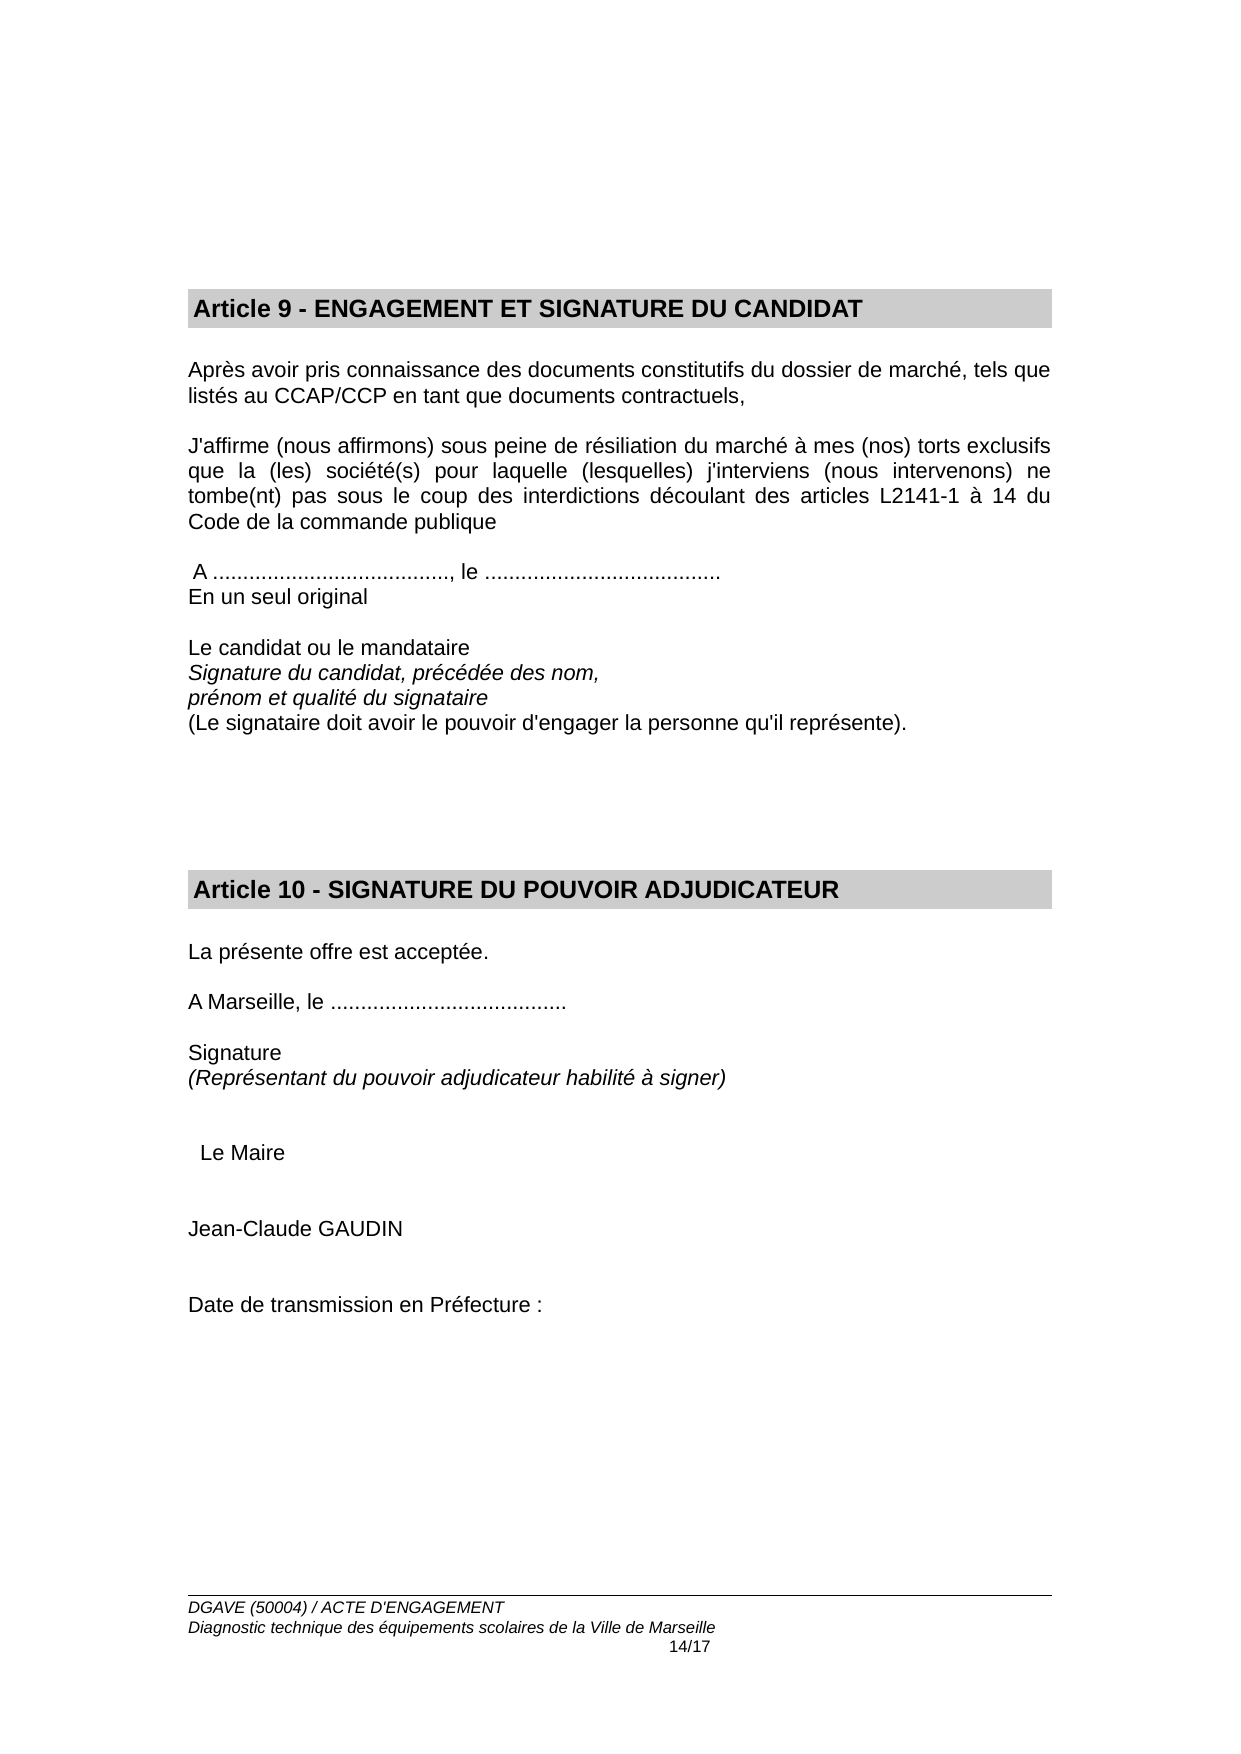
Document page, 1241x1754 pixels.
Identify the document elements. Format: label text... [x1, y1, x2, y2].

text Signature [188, 1039, 1052, 1064]
text (Le signataire doit avoir le pouvoir d'engager la personne qu'il représente). [188, 710, 1052, 735]
subtitle ENGAGEMENT ET SIGNATURE DU CANDIDAT [190, 291, 1050, 326]
text Le candidat ou le mandataire [188, 634, 1052, 660]
text Jean-Claude GAUDIN [188, 1216, 1052, 1241]
text Le Maire [188, 1140, 1052, 1165]
text A Marseille, le ....................................... [188, 989, 1052, 1014]
text (Représentant du pouvoir adjudicateur habilité à signer) [188, 1064, 1052, 1090]
text La présente offre est acceptée. [188, 938, 1052, 964]
text Signature du candidat, précédée des nom, [188, 660, 1052, 685]
text Après avoir pris connaissance des documents constitutifs du dossier de marché, tels que listés au CCAP/CCP en tant que documents contractuels, [188, 357, 1052, 408]
subtitle SIGNATURE DU POUVOIR ADJUDICATEUR [190, 872, 1050, 907]
text En un seul original [188, 584, 1052, 609]
text A ......................................., le ....................................... [188, 559, 1052, 584]
text prénom et qualité du signataire [188, 685, 1052, 710]
text J'affirme (nous affirmons) sous peine de résiliation du marché à mes (nos) torts exclusifs que la (les) société(s) pour laquelle (lesquelles) j'interviens (nous intervenons) ne tombe(nt) pas sous le coup des interdictions découlant des articles L2141-1 à 14 du Code de la commande publique [188, 433, 1052, 534]
text Date de transmission en Préfecture : [188, 1291, 1052, 1317]
